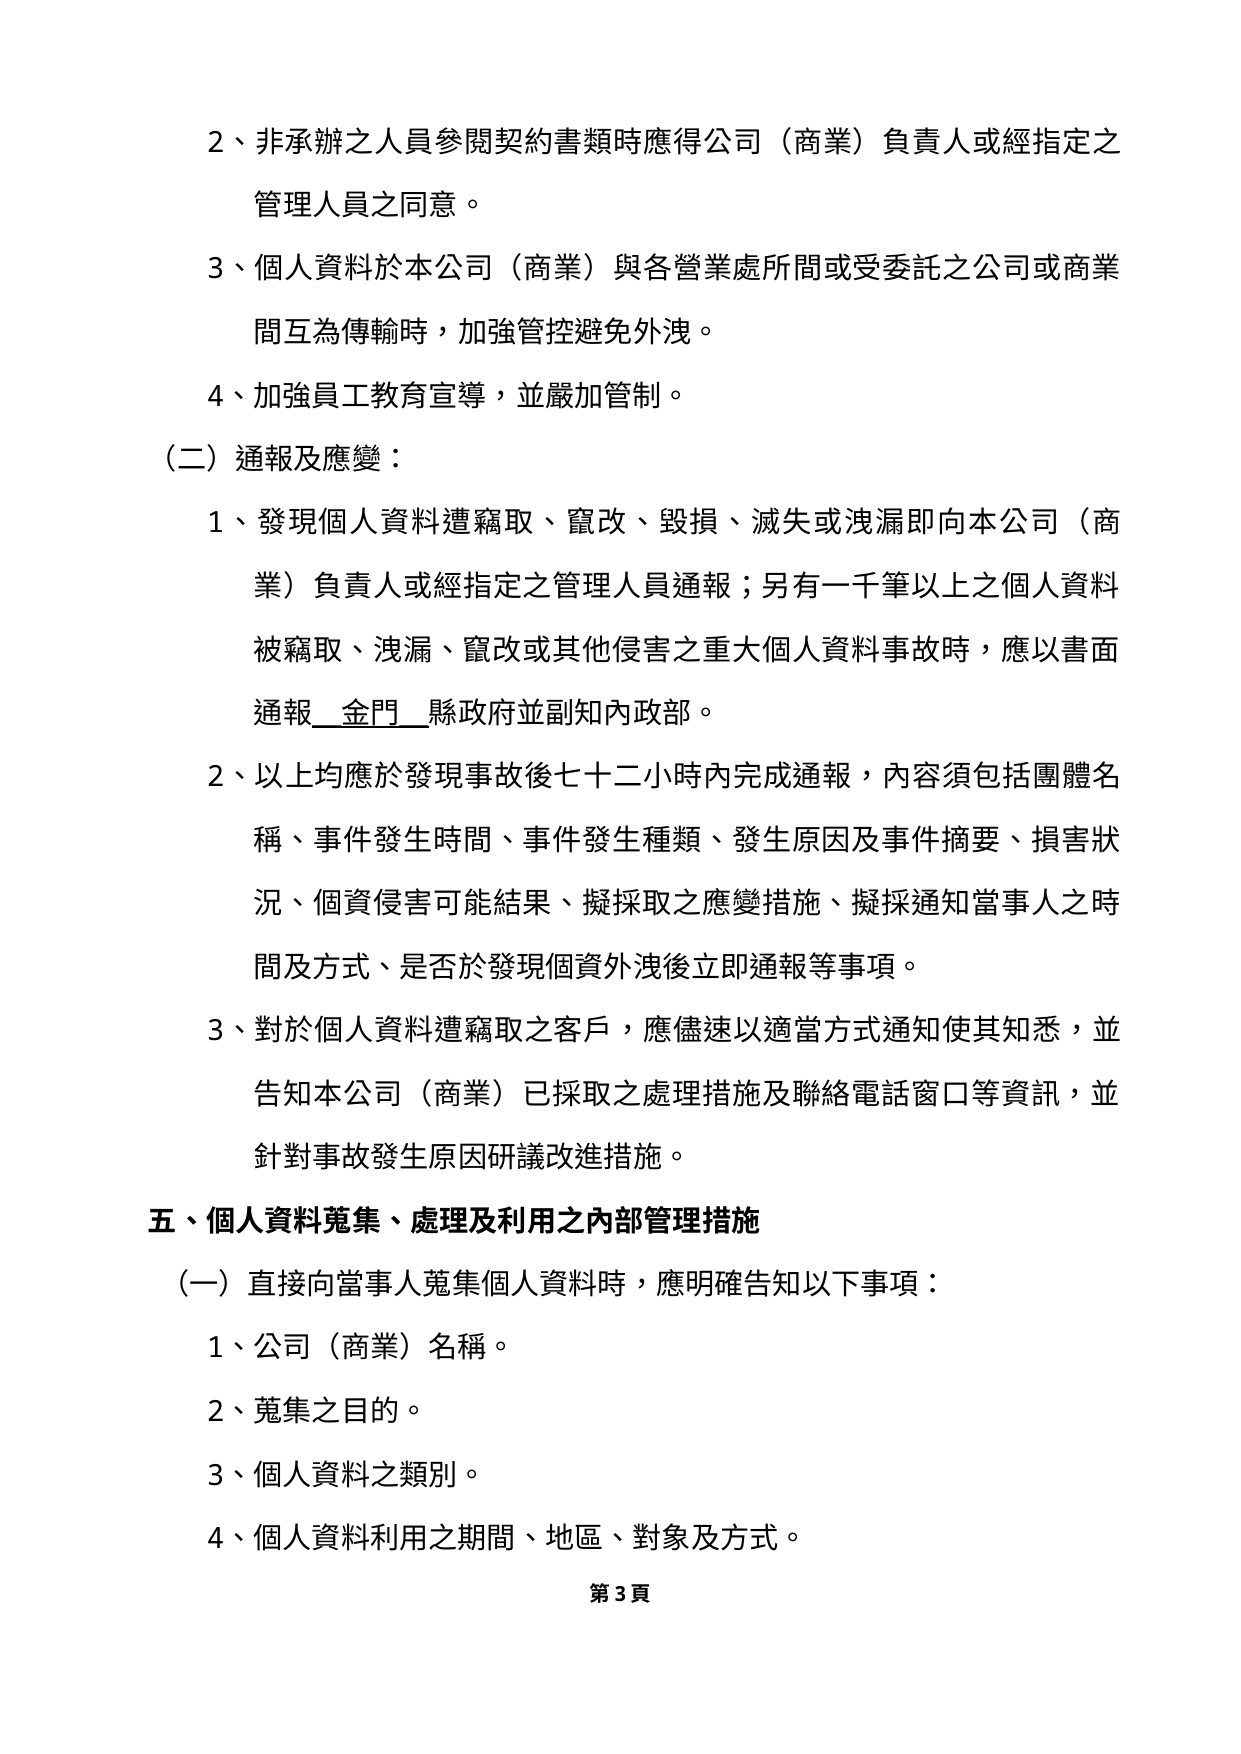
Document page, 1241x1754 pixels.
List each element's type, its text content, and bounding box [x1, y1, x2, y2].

text （一）直接向當事人蒐集個人資料時，應明確告知以下事項： [148, 1261, 1122, 1303]
text 3、個人資料於本公司（商業）與各營業處所間或受委託之公司或商業間互為傳輸時，加強管控避免外洩。 [207, 245, 1122, 351]
text 4、個人資料利用之期間、地區、對象及方式。 [207, 1515, 1122, 1557]
text 2、以上均應於發現事故後七十二小時內完成通報，內容須包括團體名稱、事件發生時間、事件發生種類、發生原因及事件摘要、損害狀況、個資侵害可能結果、擬採取之應變措施、擬採通知當事人之時間及方式、是否於發現個資外洩後立即通報等事項。 [207, 753, 1122, 986]
text （二）通報及應變： [148, 436, 1122, 478]
text 3、對於個人資料遭竊取之客戶，應儘速以適當方式通知使其知悉，並告知本公司（商業）已採取之處理措施及聯絡電話窗口等資訊，並針對事故發生原因研議改進措施。 [207, 1007, 1122, 1176]
text 3、個人資料之類別。 [207, 1451, 1122, 1493]
text 五、個人資料蒐集、處理及利用之內部管理措施 [148, 1197, 1122, 1239]
text 2、蒐集之目的。 [207, 1388, 1122, 1430]
text 1、公司（商業）名稱。 [207, 1324, 1122, 1366]
text 4、加強員工教育宣導，並嚴加管制。 [207, 372, 1122, 414]
text 1、發現個人資料遭竊取、竄改、毀損、滅失或洩漏即向本公司（商業）負責人或經指定之管理人員通報；另有一千筆以上之個人資料被竊取、洩漏、竄改或其他侵害之重大個人資料事故時，應以書面通報＿金門＿縣政府並副知內政部。 [207, 499, 1122, 732]
text 2、非承辦之人員參閱契約書類時應得公司（商業）負責人或經指定之管理人員之同意。 [207, 118, 1122, 224]
